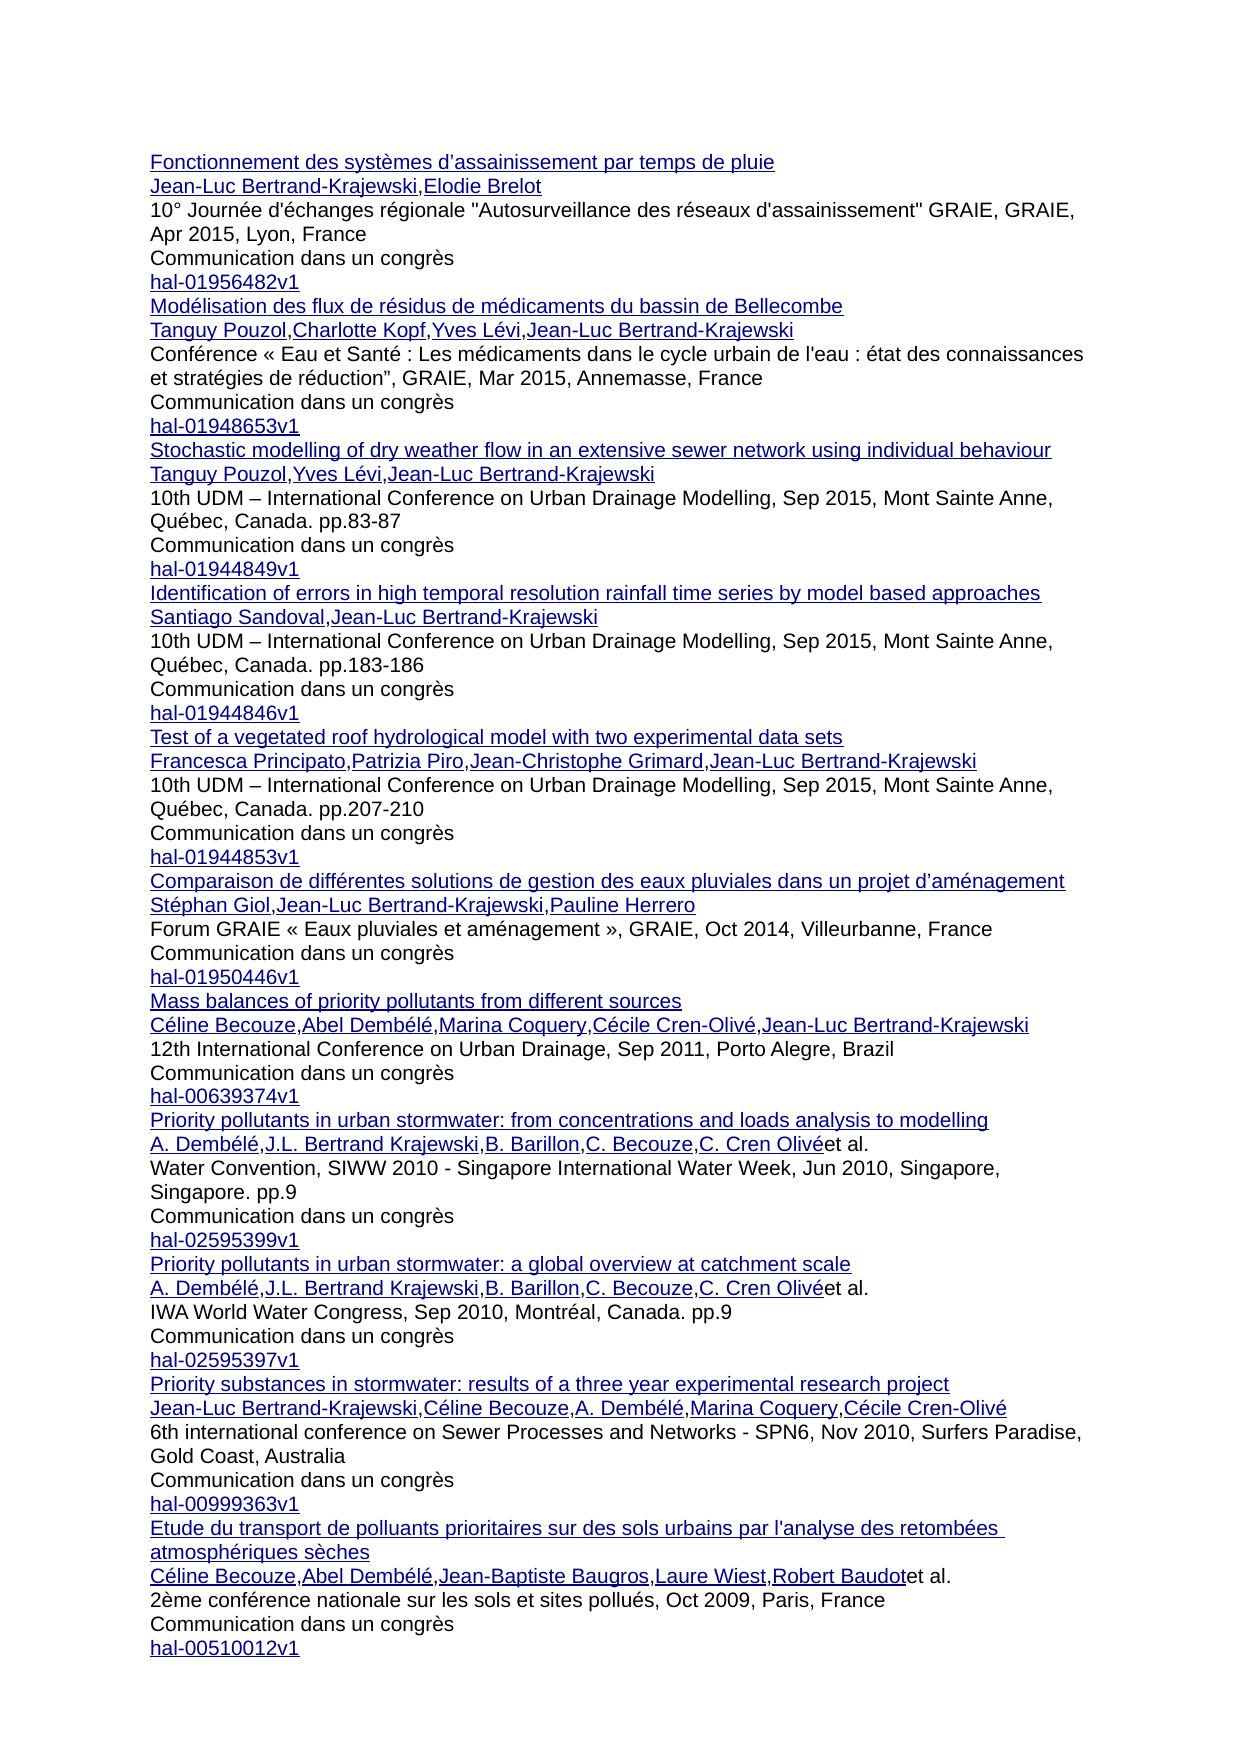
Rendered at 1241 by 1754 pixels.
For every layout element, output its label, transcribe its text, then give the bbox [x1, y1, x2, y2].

table_cell Priority substances in stormwater: results of a three year experimental research project Jean-Luc Bertrand-Krajewski,Céline Becouze,A. Dembélé,Marina Coquery,Cécile Cren-Olivé 6th international conference on Sewer Processes and Networks - SPN6, Nov 2010, Surfers Paradise, Gold Coast, Australia Communication dans un congrès hal-00999363v1 [150, 1372, 1090, 1516]
table_cell Fonctionnement des systèmes d’assainissement par temps de pluie Jean-Luc Bertrand-Krajewski,Elodie Brelot 10° Journée d'échanges régionale "Autosurveillance des réseaux d'assainissement" GRAIE, GRAIE, Apr 2015, Lyon, France Communication dans un congrès hal-01956482v1 [150, 150, 1090, 294]
table_cell Identification of errors in high temporal resolution rainfall time series by model based approaches Santiago Sandoval,Jean-Luc Bertrand-Krajewski 10th UDM – International Conference on Urban Drainage Modelling, Sep 2015, Mont Sainte Anne, Québec, Canada. pp.183-186 Communication dans un congrès hal-01944846v1 [150, 581, 1090, 725]
table_cell Test of a vegetated roof hydrological model with two experimental data sets Francesca Principato,Patrizia Piro,Jean-Christophe Grimard,Jean-Luc Bertrand-Krajewski 10th UDM – International Conference on Urban Drainage Modelling, Sep 2015, Mont Sainte Anne, Québec, Canada. pp.207-210 Communication dans un congrès hal-01944853v1 [150, 725, 1090, 869]
table_cell Priority pollutants in urban stormwater: from concentrations and loads analysis to modelling A. Dembélé,J.L. Bertrand Krajewski,B. Barillon,C. Becouze,C. Cren Olivéet al. Water Convention, SIWW 2010 - Singapore International Water Week, Jun 2010, Singapore, Singapore. pp.9 Communication dans un congrès hal-02595399v1 [150, 1108, 1090, 1252]
table_cell Comparaison de différentes solutions de gestion des eaux pluviales dans un projet d’aménagement Stéphan Giol,Jean-Luc Bertrand-Krajewski,Pauline Herrero Forum GRAIE « Eaux pluviales et aménagement », GRAIE, Oct 2014, Villeurbanne, France Communication dans un congrès hal-01950446v1 [150, 869, 1090, 988]
table_cell Priority pollutants in urban stormwater: a global overview at catchment scale A. Dembélé,J.L. Bertrand Krajewski,B. Barillon,C. Becouze,C. Cren Olivéet al. IWA World Water Congress, Sep 2010, Montréal, Canada. pp.9 Communication dans un congrès hal-02595397v1 [150, 1252, 1090, 1372]
table_cell Modélisation des flux de résidus de médicaments du bassin de Bellecombe Tanguy Pouzol,Charlotte Kopf,Yves Lévi,Jean-Luc Bertrand-Krajewski Conférence « Eau et Santé : Les médicaments dans le cycle urbain de l'eau : état des connaissances et stratégies de réduction”, GRAIE, Mar 2015, Annemasse, France Communication dans un congrès hal-01948653v1 [150, 294, 1090, 437]
table_cell Stochastic modelling of dry weather flow in an extensive sewer network using individual behaviour Tanguy Pouzol,Yves Lévi,Jean-Luc Bertrand-Krajewski 10th UDM – International Conference on Urban Drainage Modelling, Sep 2015, Mont Sainte Anne, Québec, Canada. pp.83-87 Communication dans un congrès hal-01944849v1 [150, 438, 1090, 581]
table_cell Etude du transport de polluants prioritaires sur des sols urbains par l'analyse des retombées atmosphériques sèches Céline Becouze,Abel Dembélé,Jean-Baptiste Baugros,Laure Wiest,Robert Baudotet al. 2ème conférence nationale sur les sols et sites pollués, Oct 2009, Paris, France Communication dans un congrès hal-00510012v1 [150, 1516, 1090, 1659]
table_cell Mass balances of priority pollutants from different sources Céline Becouze,Abel Dembélé,Marina Coquery,Cécile Cren-Olivé,Jean-Luc Bertrand-Krajewski 12th International Conference on Urban Drainage, Sep 2011, Porto Alegre, Brazil Communication dans un congrès hal-00639374v1 [150, 989, 1090, 1108]
